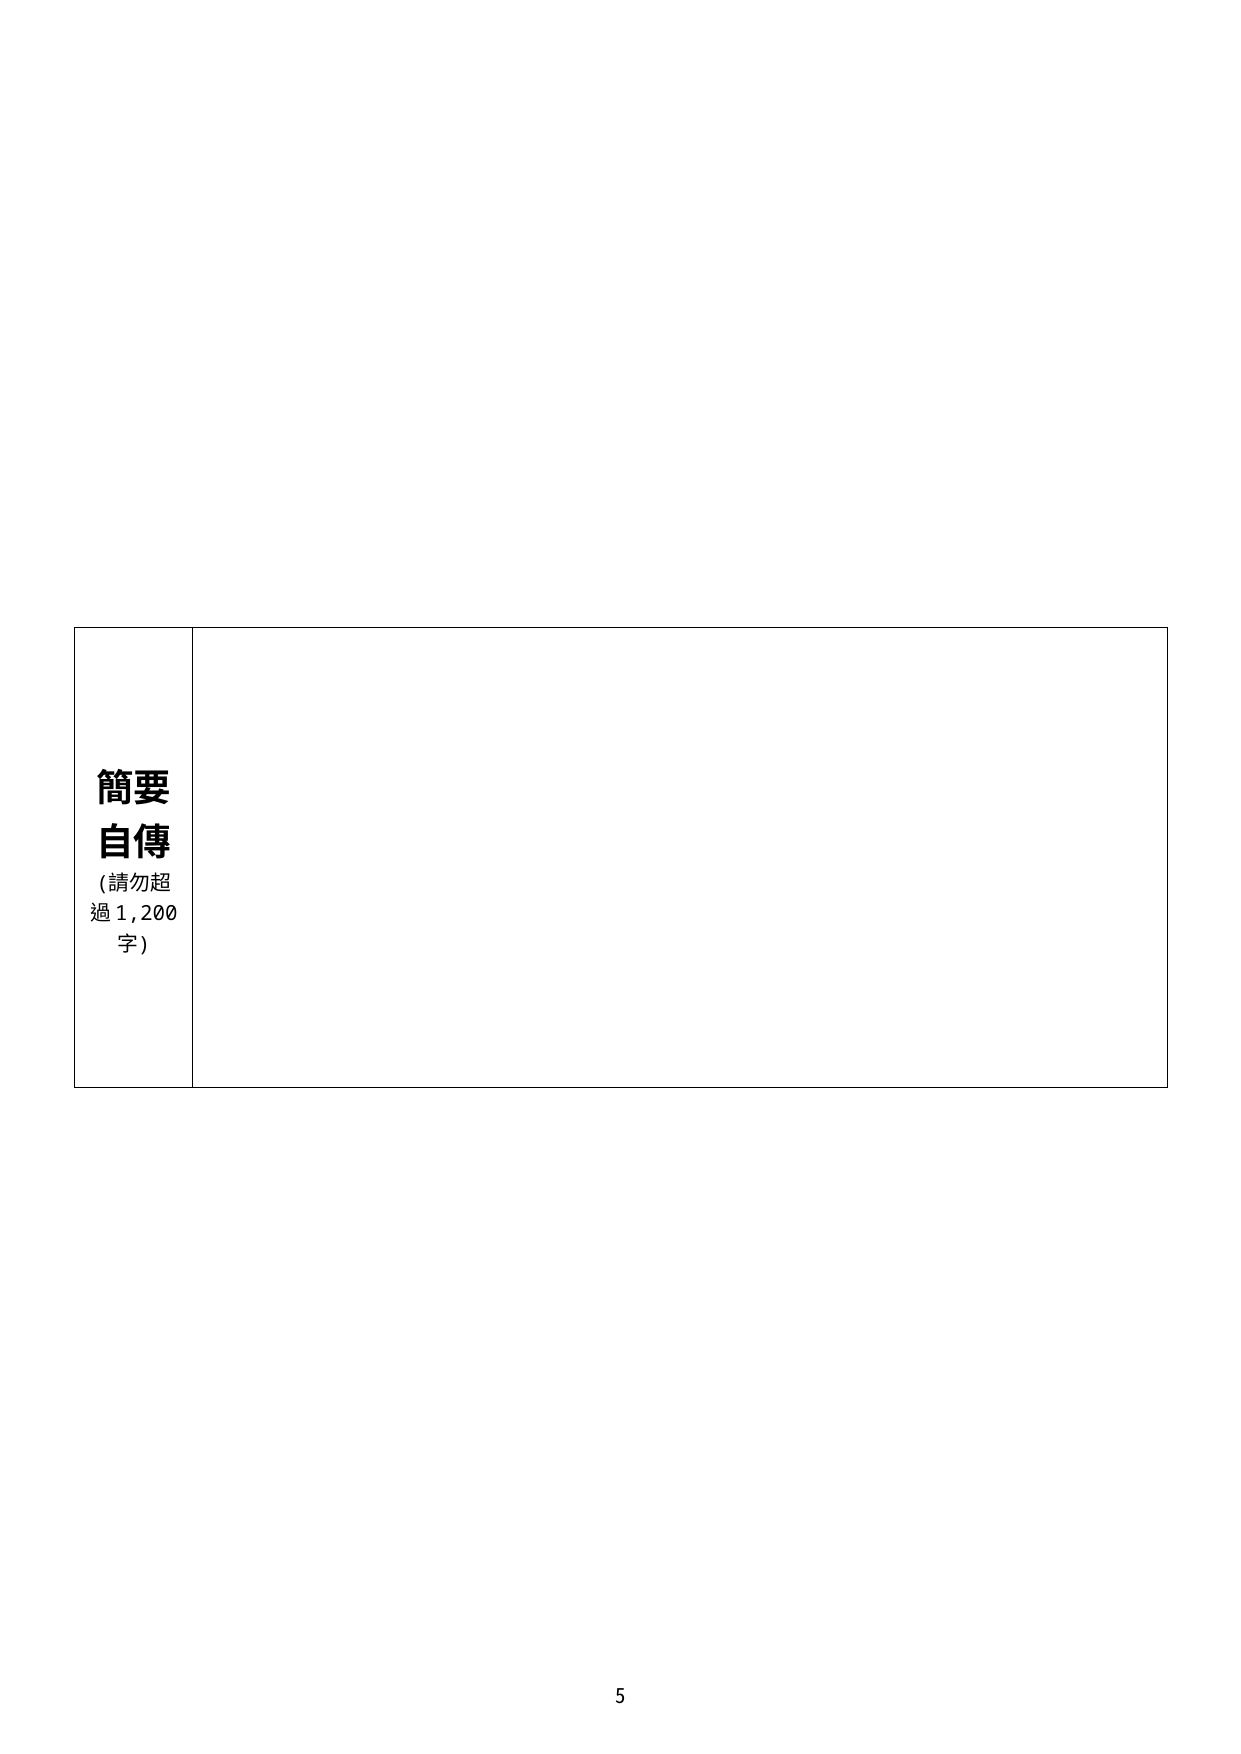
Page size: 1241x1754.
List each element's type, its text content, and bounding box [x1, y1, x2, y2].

table_cell 簡要自傳 (請勿超過1,200字) [75, 628, 192, 1087]
table_cell [193, 628, 1167, 1087]
